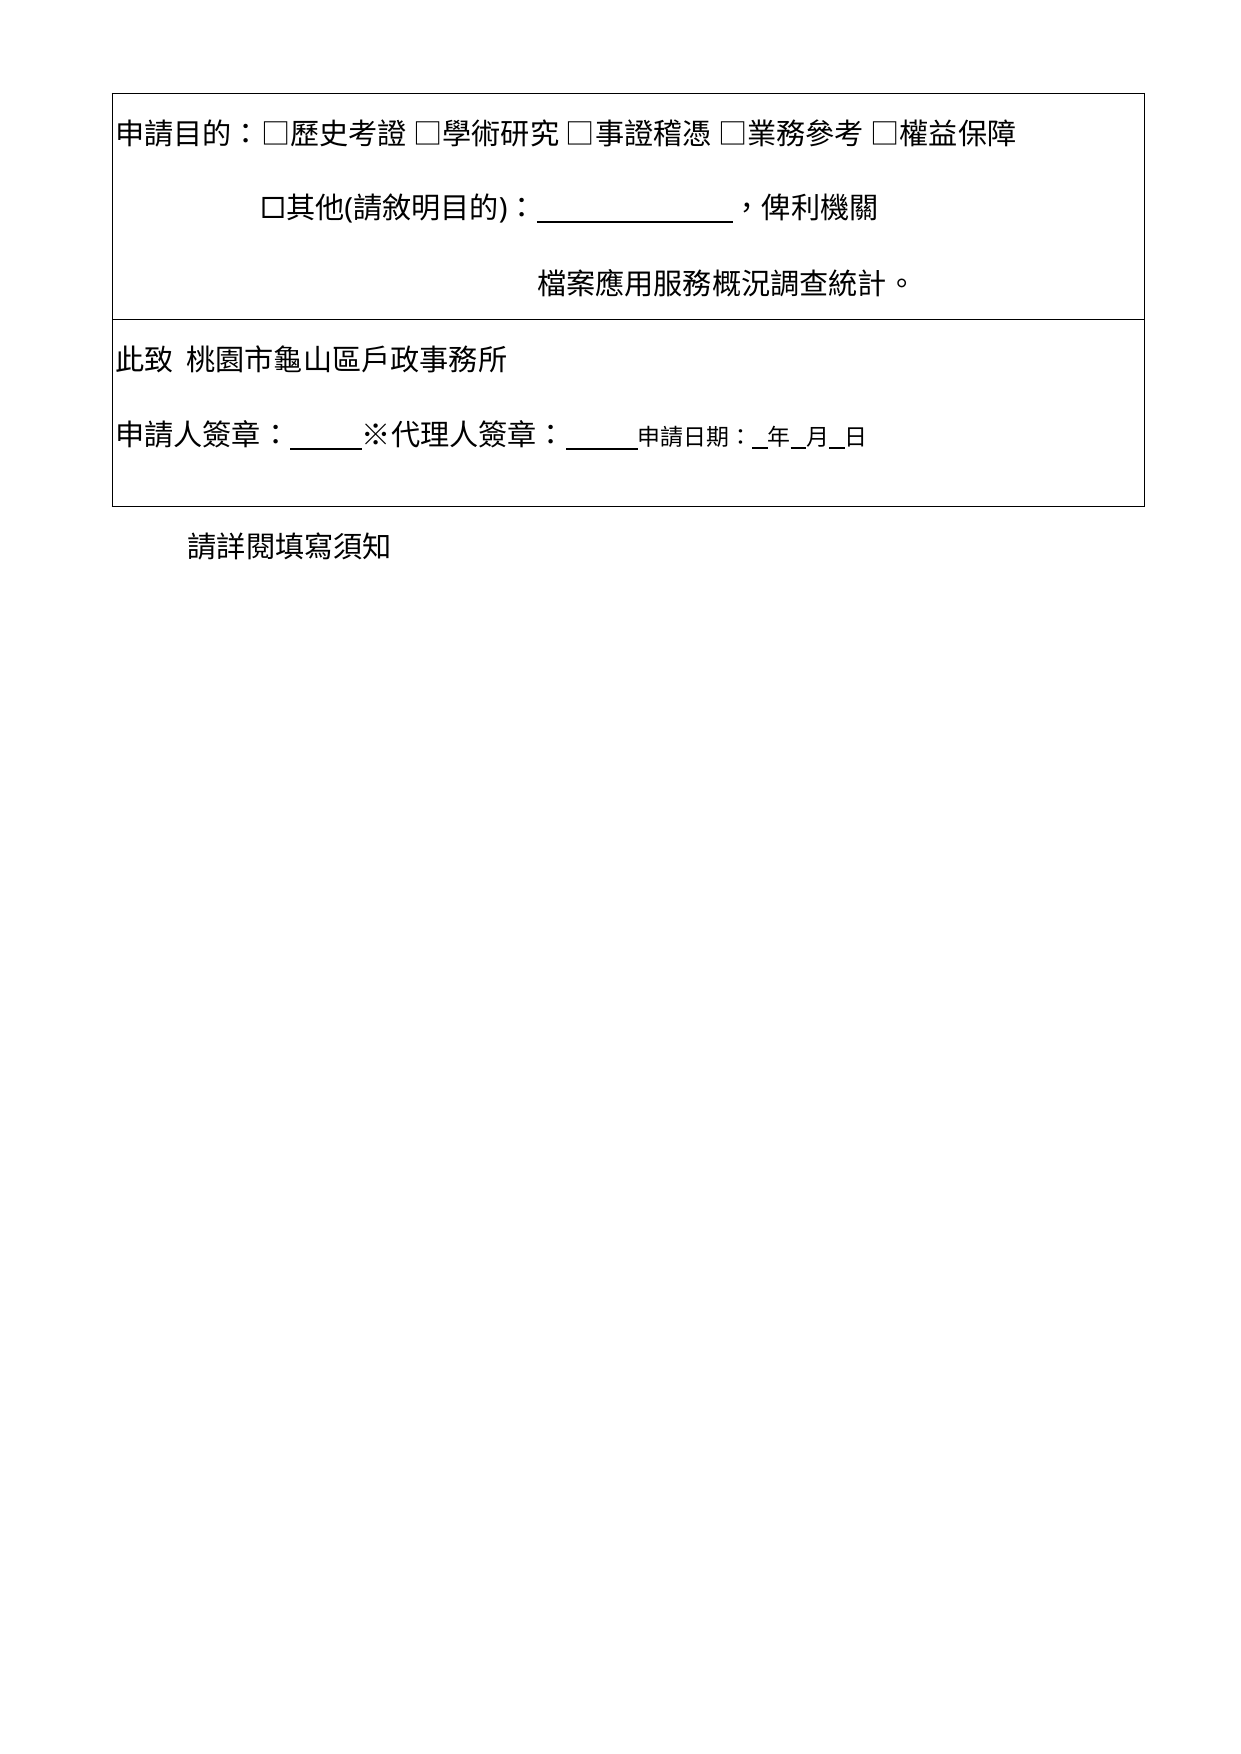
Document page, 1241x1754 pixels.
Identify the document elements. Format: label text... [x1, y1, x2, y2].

text 請詳閱填寫須知 [187, 507, 1093, 582]
table_cell 此致 桃園市龜山區戶政事務所 申請人簽章： ※代理人簽章： 申請日期： 年 月 日 [113, 320, 1144, 506]
table_cell 申請目的：□歷史考證 □學術研究 □事證稽憑 □業務參考 □權益保障 其他(請敘明目的)： ，俾利機關 檔案應用服務概況調查統計。 [113, 94, 1144, 319]
